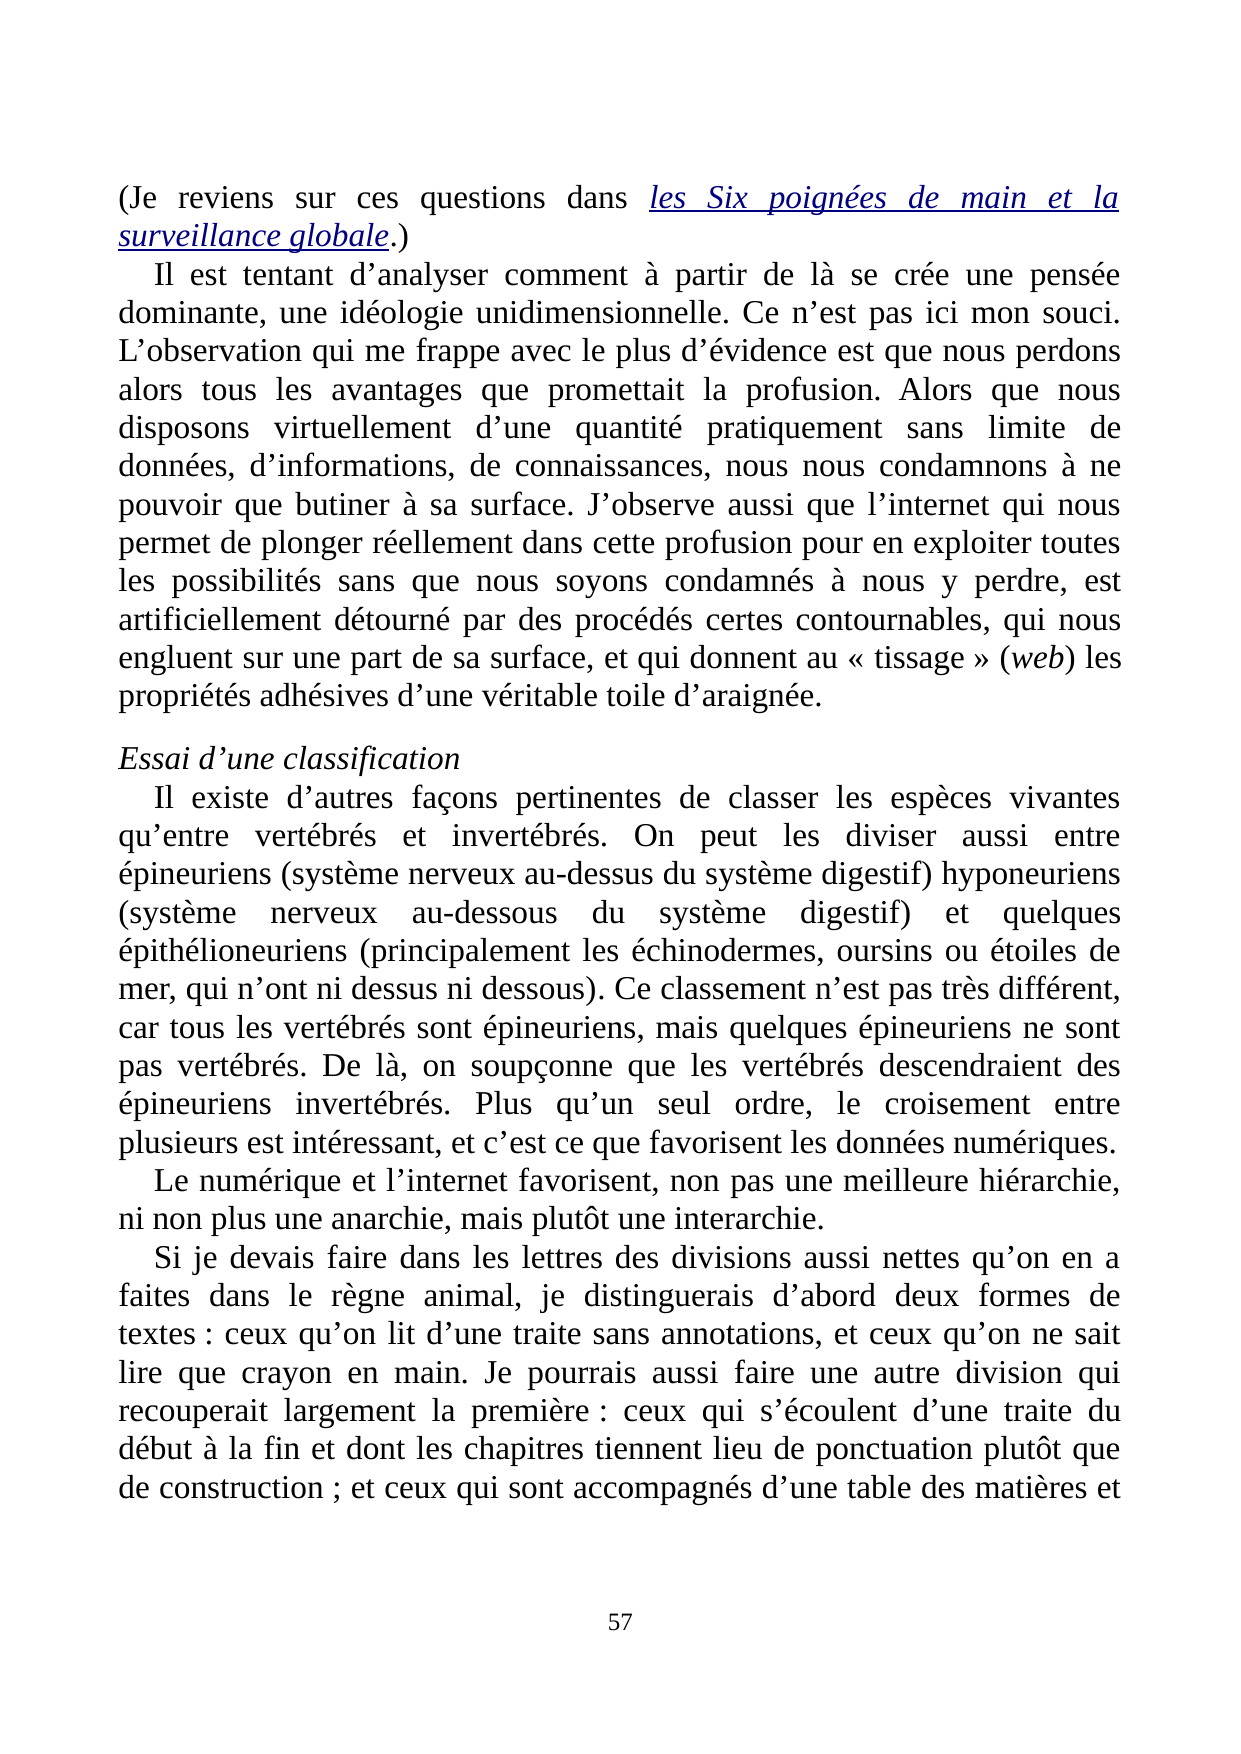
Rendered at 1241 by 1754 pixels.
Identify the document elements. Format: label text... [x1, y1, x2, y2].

subtitle Essai d’une classification [118, 738, 1122, 777]
text Si je devais faire dans les lettres des divisions aussi nettes qu’on en a faites dans le règne animal, je distinguerais d’abord deux formes de textes : ceux qu’on lit d’une traite sans annotations, et ceux qu’on ne sait lire que crayon en main. Je pourrais aussi faire une autre division qui recouperait largement la première : ceux qui s’écoulent d’une traite du début à la fin et dont les chapitres tiennent lieu de ponctuation plutôt que de construction ; et ceux qui sont accompagnés d’une table des matières et [118, 1237, 1122, 1505]
text Il est tentant d’analyser comment à partir de là se crée une pensée dominante, une idéologie unidimensionnelle. Ce n’est pas ici mon souci. L’observation qui me frappe avec le plus d’évidence est que nous perdons alors tous les avantages que promettait la profusion. Alors que nous disposons virtuellement d’une quantité pratiquement sans limite de données, d’informations, de connaissances, nous nous condamnons à ne pouvoir que butiner à sa surface. J’observe aussi que l’internet qui nous permet de plonger réellement dans cette profusion pour en exploiter toutes les possibilités sans que nous soyons condamnés à nous y perdre, est artificiellement détourné par des procédés certes contournables, qui nous engluent sur une part de sa surface, et qui donnent au « tissage » (web) les propriétés adhésives d’une véritable toile d’araignée. [118, 254, 1122, 714]
text (Je reviens sur ces questions dans les Six poignées de main et la surveillance globale.) [118, 177, 1122, 254]
text Le numérique et l’internet favorisent, non pas une meilleure hiérarchie, ni non plus une anarchie, mais plutôt une interarchie. [118, 1160, 1122, 1237]
text Il existe d’autres façons pertinentes de classer les espèces vivantes qu’entre vertébrés et invertébrés. On peut les diviser aussi entre épineuriens (système nerveux au-dessus du système digestif) hyponeuriens (système nerveux au-dessous du système digestif) et quelques épithélioneuriens (principalement les échinodermes, oursins ou étoiles de mer, qui n’ont ni dessus ni dessous). Ce classement n’est pas très différent, car tous les vertébrés sont épineuriens, mais quelques épineuriens ne sont pas vertébrés. De là, on soupçonne que les vertébrés descendraient des épineuriens invertébrés. Plus qu’un seul ordre, le croisement entre plusieurs est intéressant, et c’est ce que favorisent les données numériques. [118, 777, 1122, 1160]
